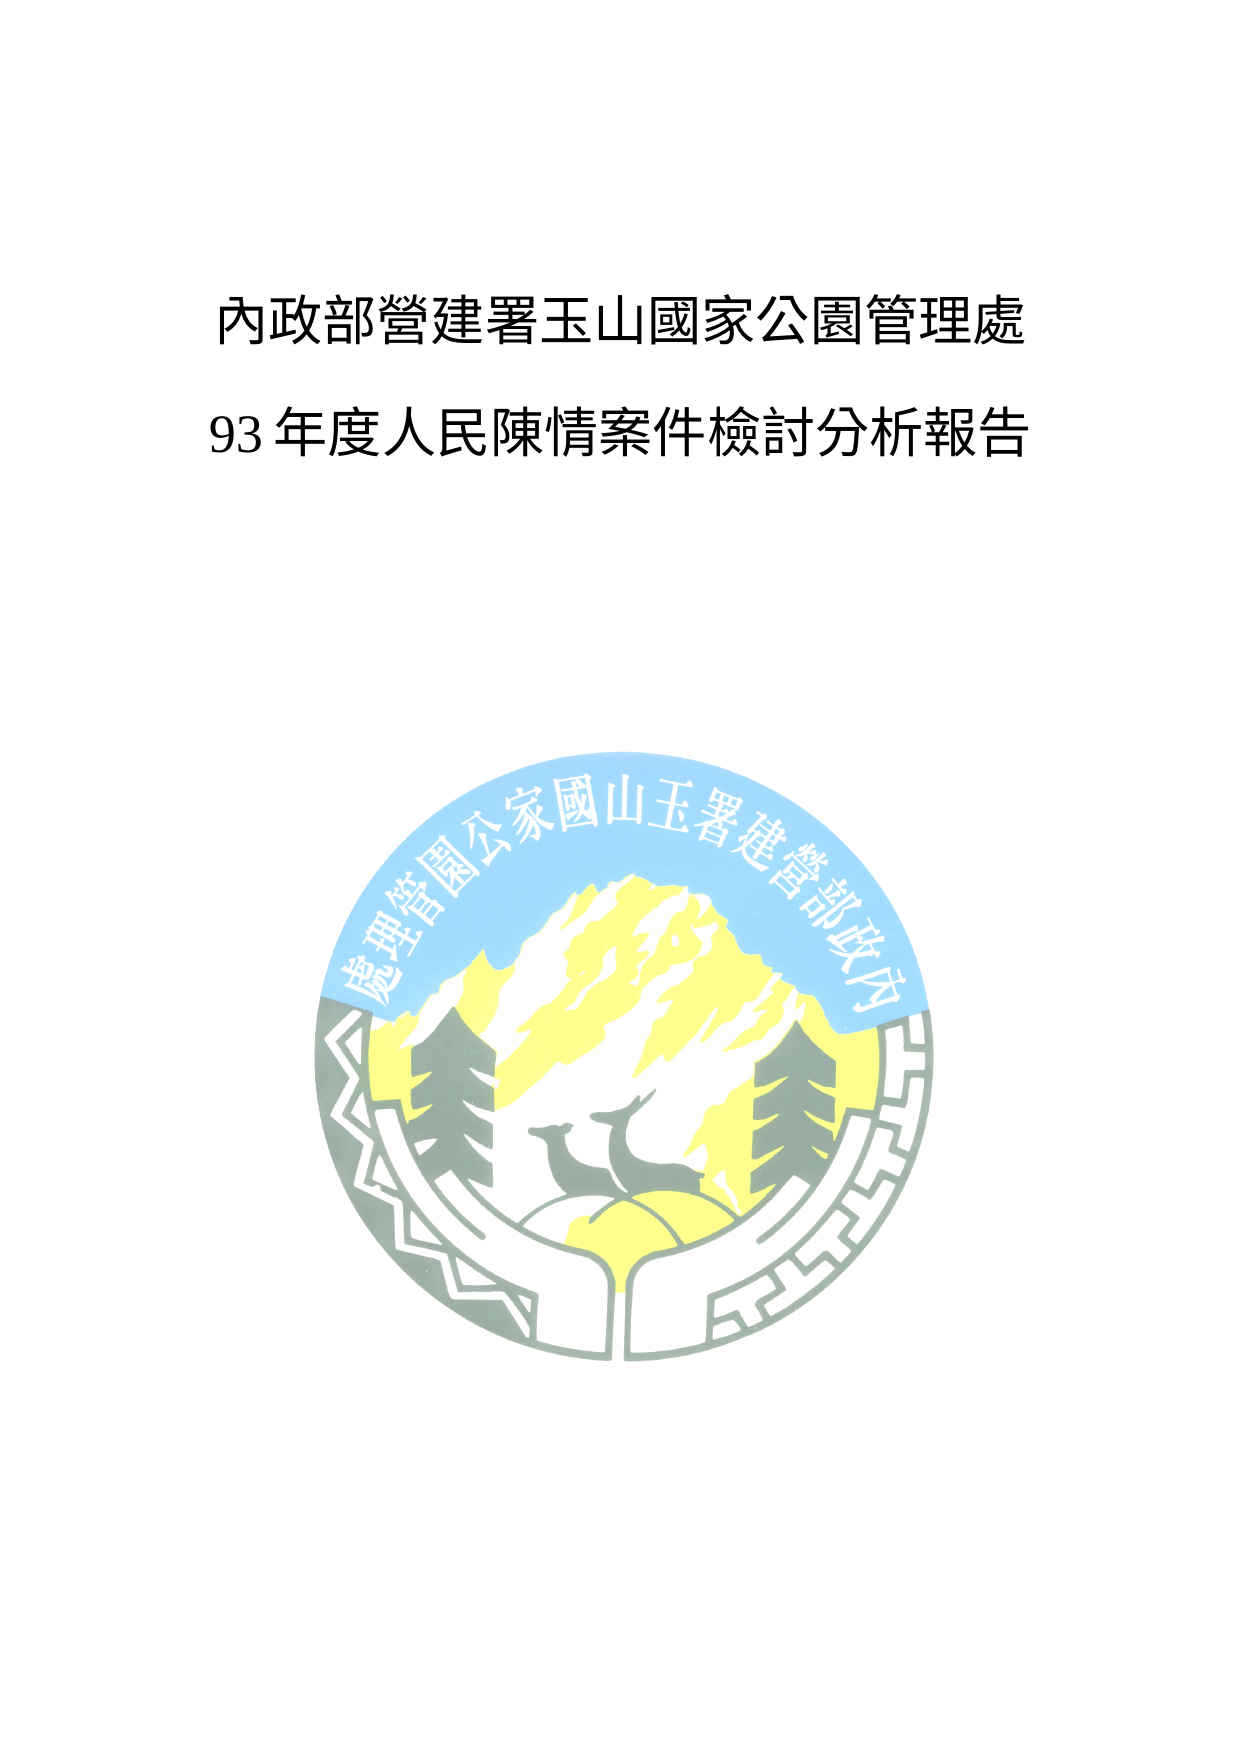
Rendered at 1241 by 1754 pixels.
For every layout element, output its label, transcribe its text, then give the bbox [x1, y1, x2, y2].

text 內政部營建署玉山國家公園管理處 [148, 261, 1092, 373]
text 93年度人民陳情案件檢討分析報告 [148, 373, 1092, 486]
